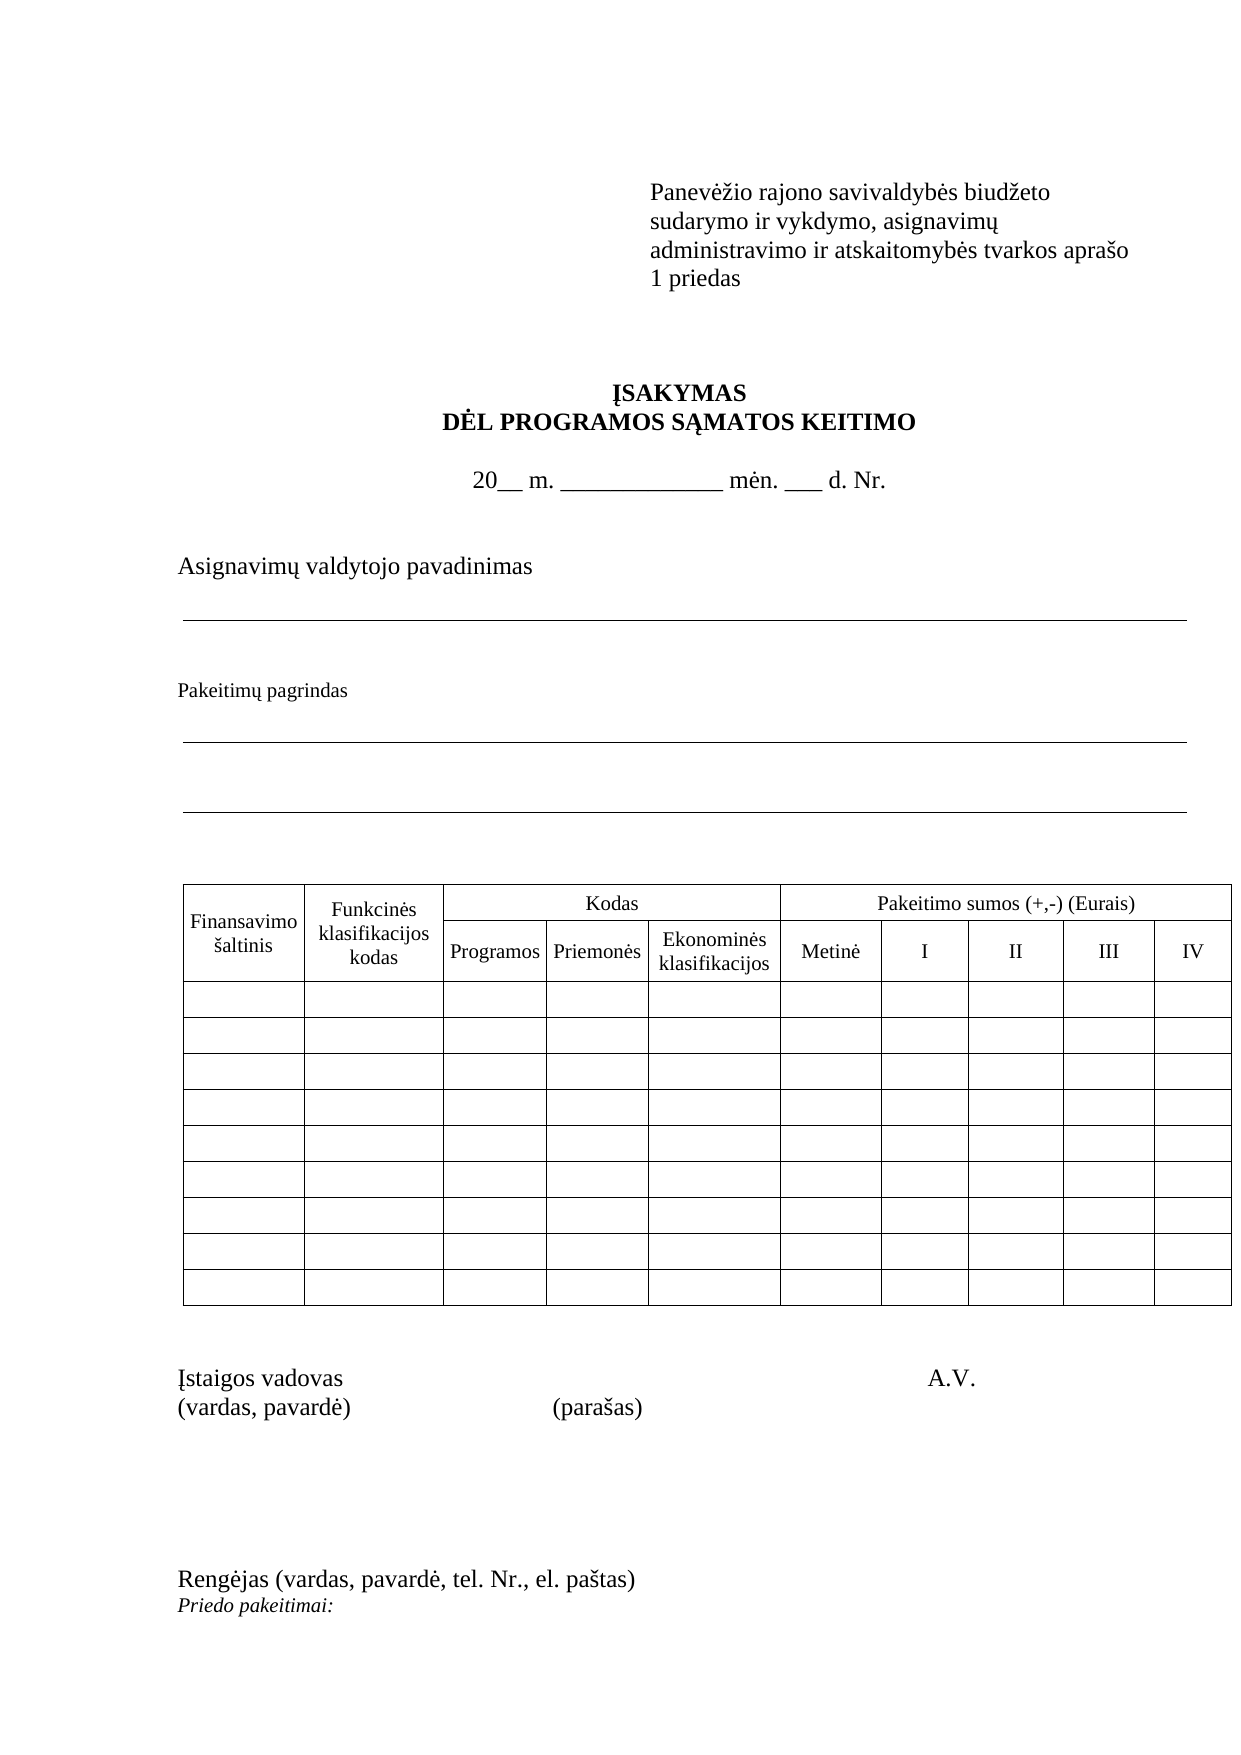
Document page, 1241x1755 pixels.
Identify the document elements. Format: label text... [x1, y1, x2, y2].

table_header Kodas [444, 885, 780, 920]
table_cell [781, 1126, 881, 1161]
table_cell [882, 982, 968, 1017]
table_cell [1155, 1234, 1231, 1269]
table_cell [1064, 1090, 1154, 1125]
table_cell [649, 1198, 780, 1233]
table_cell Programos [444, 921, 546, 981]
table_cell [1064, 982, 1154, 1017]
table_cell [547, 982, 648, 1017]
table_cell [969, 982, 1063, 1017]
table_cell [305, 1126, 443, 1161]
table_cell [1155, 1018, 1231, 1053]
table_cell [444, 1018, 546, 1053]
table_cell [305, 1270, 443, 1305]
table_cell [444, 1162, 546, 1197]
table_cell [1155, 1162, 1231, 1197]
table_cell [649, 1234, 780, 1269]
table_cell [969, 1054, 1063, 1089]
table_cell [781, 1018, 881, 1053]
table_header [183, 771, 1187, 812]
table_cell [1155, 1090, 1231, 1125]
table_cell [781, 1090, 881, 1125]
table_cell [184, 1054, 304, 1089]
table_cell [969, 1126, 1063, 1161]
table_cell [781, 1198, 881, 1233]
table_cell [969, 1162, 1063, 1197]
table_cell [1155, 1198, 1231, 1233]
table_header Pakeitimo sumos (+,-) (Eurais) [781, 885, 1231, 920]
text 1 priedas [177, 263, 1181, 292]
table_cell [1064, 1162, 1154, 1197]
table_cell [547, 1054, 648, 1089]
table_cell [547, 1126, 648, 1161]
table_cell [444, 1126, 546, 1161]
table_cell [1064, 1018, 1154, 1053]
text Įstaigos vadovas A.V. [177, 1363, 1181, 1392]
table_cell [547, 1090, 648, 1125]
table_cell III [1064, 921, 1154, 981]
table_cell [184, 1234, 304, 1269]
table_cell [1064, 1054, 1154, 1089]
table_cell [781, 1270, 881, 1305]
table_cell [649, 1126, 780, 1161]
table_cell [444, 1054, 546, 1089]
table_cell [444, 982, 546, 1017]
table_cell [781, 1162, 881, 1197]
table_cell [882, 1234, 968, 1269]
table_cell [184, 1270, 304, 1305]
text Priedo pakeitimai: [177, 1593, 1181, 1617]
table_cell [781, 1054, 881, 1089]
table_header Funkcinės klasifikacijos kodas [305, 885, 443, 981]
table_cell Metinė [781, 921, 881, 981]
table_cell [1064, 1198, 1154, 1233]
table_cell [649, 1162, 780, 1197]
table_cell [547, 1162, 648, 1197]
table_cell [1064, 1234, 1154, 1269]
table_cell [184, 982, 304, 1017]
text Asignavimų valdytojo pavadinimas [177, 551, 1181, 580]
table_cell [649, 1018, 780, 1053]
table_cell [444, 1234, 546, 1269]
table_cell [305, 1162, 443, 1197]
text Panevėžio rajono savivaldybės biudžeto [177, 177, 1181, 206]
table_cell [882, 1198, 968, 1233]
table_cell [305, 1198, 443, 1233]
table_cell [305, 982, 443, 1017]
table_cell IV [1155, 921, 1231, 981]
table_cell [305, 1090, 443, 1125]
table_cell [649, 1054, 780, 1089]
table_cell [1155, 1126, 1231, 1161]
table_cell [547, 1198, 648, 1233]
table_cell [1064, 1270, 1154, 1305]
table_cell [444, 1270, 546, 1305]
table_cell [649, 982, 780, 1017]
table_cell I [882, 921, 968, 981]
table_cell [184, 1126, 304, 1161]
table_cell [547, 1270, 648, 1305]
table_cell [882, 1018, 968, 1053]
table_cell [184, 1018, 304, 1053]
table_cell [305, 1054, 443, 1089]
table_cell [882, 1270, 968, 1305]
table_header [183, 580, 1187, 620]
table_cell [882, 1054, 968, 1089]
table_cell [1155, 1054, 1231, 1089]
table_cell [781, 982, 881, 1017]
table_cell [444, 1090, 546, 1125]
table_cell Priemonės [547, 921, 648, 981]
table_header Finansavimo šaltinis [184, 885, 304, 981]
text sudarymo ir vykdymo, asignavimų [177, 206, 1181, 235]
table_cell [882, 1162, 968, 1197]
text (vardas, pavardė) (parašas) [177, 1392, 1181, 1420]
text administravimo ir atskaitomybės tvarkos aprašo [177, 235, 1181, 263]
table_cell [184, 1090, 304, 1125]
table_cell [969, 1270, 1063, 1305]
table_cell [882, 1090, 968, 1125]
table_cell [781, 1234, 881, 1269]
table_cell [649, 1270, 780, 1305]
table_cell [184, 1162, 304, 1197]
table_cell [1155, 1270, 1231, 1305]
table_cell [1155, 982, 1231, 1017]
table_cell [969, 1234, 1063, 1269]
table_cell [305, 1018, 443, 1053]
table_cell [969, 1090, 1063, 1125]
table_cell [184, 1198, 304, 1233]
table_cell [969, 1198, 1063, 1233]
table_cell [649, 1090, 780, 1125]
text Rengėjas (vardas, pavardė, tel. Nr., el. paštas) [177, 1564, 1181, 1593]
table_cell II [969, 921, 1063, 981]
table_cell [547, 1018, 648, 1053]
table_cell [969, 1018, 1063, 1053]
text ĮSAKYMAS [177, 378, 1181, 407]
table_header [183, 702, 1187, 742]
text DĖL PROGRAMOS SĄMATOS KEITIMO [177, 407, 1181, 436]
text 20__ m. _____________ mėn. ___ d. Nr. [177, 465, 1181, 493]
table_cell Ekonominės klasifikacijos [649, 921, 780, 981]
text Pakeitimų pagrindas [177, 678, 1181, 702]
table_cell [444, 1198, 546, 1233]
table_cell [1064, 1126, 1154, 1161]
table_cell [547, 1234, 648, 1269]
table_cell [305, 1234, 443, 1269]
table_cell [882, 1126, 968, 1161]
